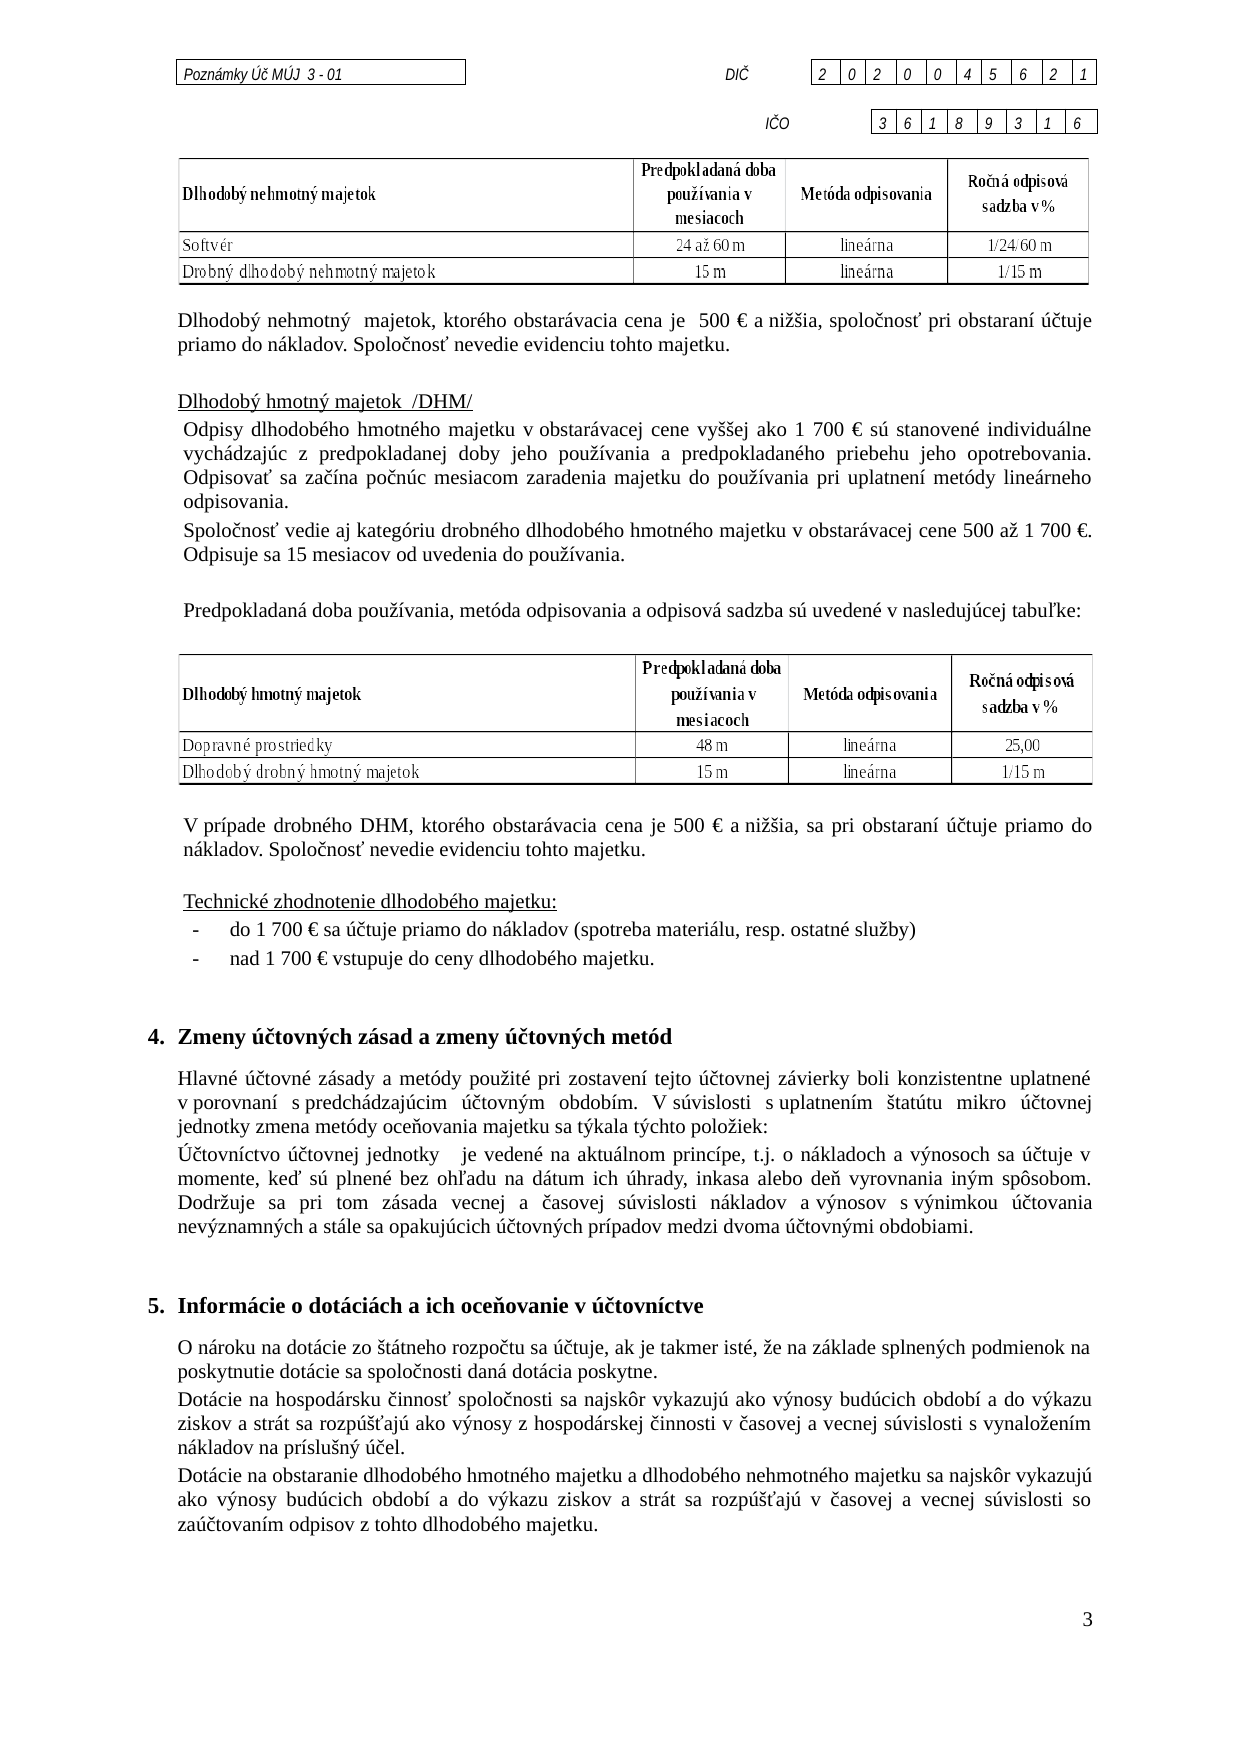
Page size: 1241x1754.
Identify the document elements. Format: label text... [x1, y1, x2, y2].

text Technické zhodnotenie dlhodobého majetku: [183, 889, 1093, 913]
text Dlhodobý nehmotný majetok, ktorého obstarávacia cena je 500 € a nižšia, spoločnosť pri obstaraní účtuje priamo do nákladov. Spoločnosť nevedie evidenciu tohto majetku. [177, 308, 1093, 356]
text Odpisy dlhodobého hmotného majetku v obstarávacej cene vyššej ako 1 700 € sú stanovené individuálne vychádzajúc z predpokladanej doby jeho používania a predpokladaného priebehu jeho opotrebovania. Odpisovať sa začína počnúc mesiacom zaradenia majetku do používania pri uplatnení metódy lineárneho odpisovania. [183, 417, 1093, 513]
list Informácie o dotáciách a ich oceňovanie v účtovníctve [148, 1292, 1093, 1318]
text Dotácie na obstaranie dlhodobého hmotného majetku a dlhodobého nehmotného majetku sa najskôr vykazujú ako výnosy budúcich období a do výkazu ziskov a strát sa rozpúšťajú v časovej a vecnej súvislosti so zaúčtovaním odpisov z tohto dlhodobého majetku. [177, 1463, 1093, 1536]
list nad 1 700 € vstupuje do ceny dlhodobého majetku. [192, 946, 1093, 969]
text Hlavné účtovné zásady a metódy použité pri zostavení tejto účtovnej závierky boli konzistentne uplatnené v porovnaní s predchádzajúcim účtovným obdobím. V súvislosti s uplatnením štatútu mikro účtovnej jednotky zmena metódy oceňovania majetku sa týkala týchto položiek: [177, 1066, 1093, 1138]
text Dotácie na hospodársku činnosť spoločnosti sa najskôr vykazujú ako výnosy budúcich období a do výkazu ziskov a strát sa rozpúšťajú ako výnosy z hospodárskej činnosti v časovej a vecnej súvislosti s vynaložením nákladov na príslušný účel. [177, 1387, 1093, 1459]
text O nároku na dotácie zo štátneho rozpočtu sa účtuje, ak je takmer isté, že na základe splnených podmienok na poskytnutie dotácie sa spoločnosti daná dotácia poskytne. [177, 1335, 1093, 1383]
text Predpokladaná doba používania, metóda odpisovania a odpisová sadzba sú uvedené v nasledujúcej tabuľke: [183, 598, 1093, 622]
text Spoločnosť vedie aj kategóriu drobného dlhodobého hmotného majetku v obstarávacej cene 500 až 1 700 €. Odpisuje sa 15 mesiacov od uvedenia do používania. [183, 517, 1093, 566]
text Dlhodobý hmotný majetok /DHM/ [177, 389, 1093, 413]
text Účtovníctvo účtovnej jednotky je vedené na aktuálnom princípe, t.j. o nákladoch a výnosoch sa účtuje v momente, keď sú plnené bez ohľadu na dátum ich úhrady, inkasa alebo deň vyrovnania iným spôsobom. Dodržuje sa pri tom zásada vecnej a časovej súvislosti nákladov a výnosov s výnimkou účtovania nevýznamných a stále sa opakujúcich účtovných prípadov medzi dvoma účtovnými obdobiami. [177, 1142, 1093, 1238]
text V prípade drobného DHM, ktorého obstarávacia cena je 500 € a nižšia, sa pri obstaraní účtuje priamo do nákladov. Spoločnosť nevedie evidenciu tohto majetku. [183, 813, 1093, 861]
list Zmeny účtovných zásad a zmeny účtovných metód [148, 1023, 1093, 1049]
list do 1 700 € sa účtuje priamo do nákladov (spotreba materiálu, resp. ostatné služby) [192, 917, 1093, 941]
